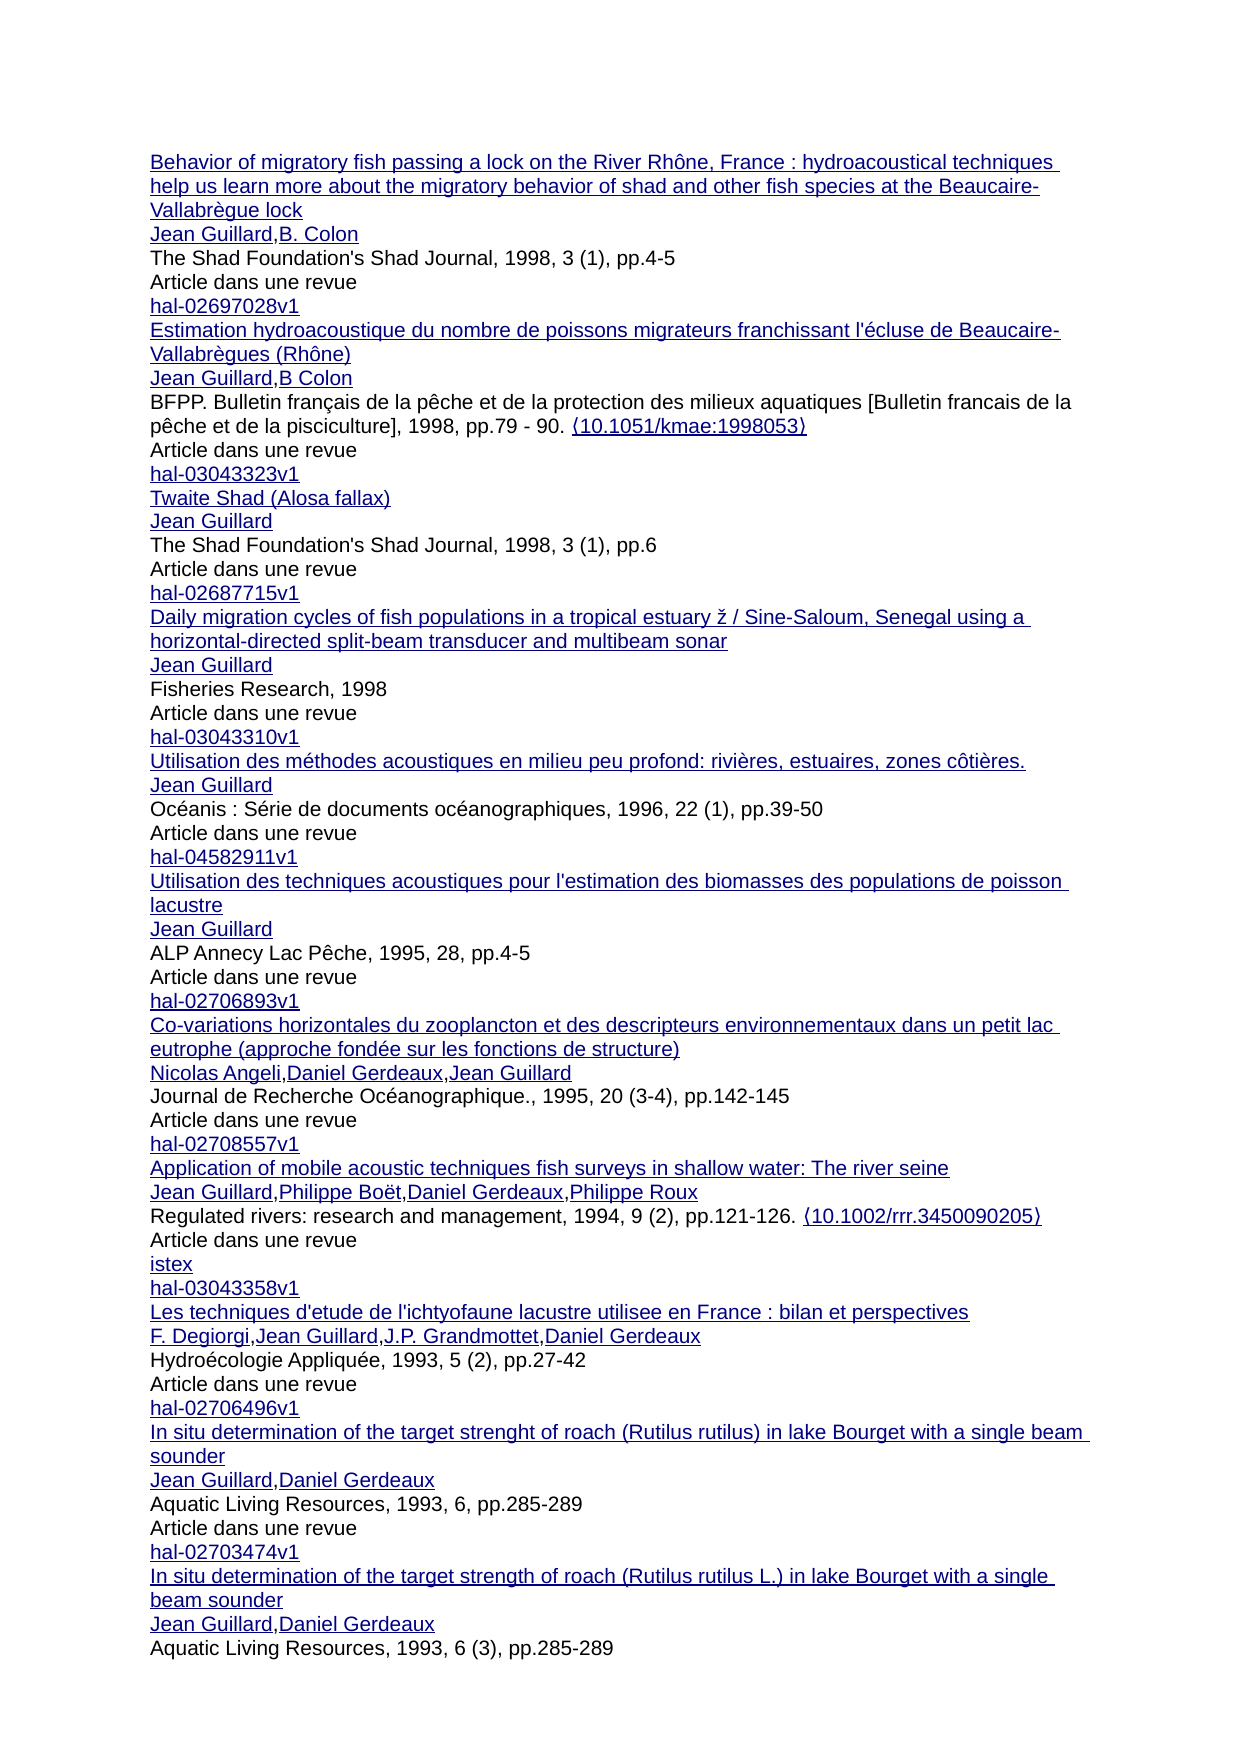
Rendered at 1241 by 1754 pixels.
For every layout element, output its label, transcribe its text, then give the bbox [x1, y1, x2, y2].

table_cell Co-variations horizontales du zooplancton et des descripteurs environnementaux dans un petit lac eutrophe (approche fondée sur les fonctions de structure) Nicolas Angeli,Daniel Gerdeaux,Jean Guillard Journal de Recherche Océanographique., 1995, 20 (3-4), pp.142-145 Article dans une revue hal-02708557v1 [150, 1013, 1090, 1156]
table_cell Utilisation des méthodes acoustiques en milieu peu profond: rivières, estuaires, zones côtières. Jean Guillard Océanis : Série de documents océanographiques, 1996, 22 (1), pp.39-50 Article dans une revue hal-04582911v1 [150, 749, 1090, 869]
table_cell Twaite Shad (Alosa fallax) Jean Guillard The Shad Foundation's Shad Journal, 1998, 3 (1), pp.6 Article dans une revue hal-02687715v1 [150, 485, 1090, 605]
table_cell Behavior of migratory fish passing a lock on the River Rhône, France : hydroacoustical techniques help us learn more about the migratory behavior of shad and other fish species at the Beaucaire-Vallabrègue lock Jean Guillard,B. Colon The Shad Foundation's Shad Journal, 1998, 3 (1), pp.4-5 Article dans une revue hal-02697028v1 [150, 150, 1090, 318]
table_cell Les techniques d'etude de l'ichtyofaune lacustre utilisee en France : bilan et perspectives F. Degiorgi,Jean Guillard,J.P. Grandmottet,Daniel Gerdeaux Hydroécologie Appliquée, 1993, 5 (2), pp.27-42 Article dans une revue hal-02706496v1 [150, 1300, 1090, 1420]
table_cell In situ determination of the target strength of roach (Rutilus rutilus L.) in lake Bourget with a single beam sounder Jean Guillard,Daniel Gerdeaux Aquatic Living Resources, 1993, 6 (3), pp.285-289 [150, 1564, 1090, 1659]
table_cell Daily migration cycles of fish populations in a tropical estuary ž / Sine-Saloum, Senegal using a horizontal-directed split-beam transducer and multibeam sonar Jean Guillard Fisheries Research, 1998 Article dans une revue hal-03043310v1 [150, 605, 1090, 749]
table_cell Utilisation des techniques acoustiques pour l'estimation des biomasses des populations de poisson lacustre Jean Guillard ALP Annecy Lac Pêche, 1995, 28, pp.4-5 Article dans une revue hal-02706893v1 [150, 869, 1090, 1012]
table_cell In situ determination of the target strenght of roach (Rutilus rutilus) in lake Bourget with a single beam [150, 1420, 1090, 1441]
table_cell Application of mobile acoustic techniques fish surveys in shallow water: The river seine Jean Guillard,Philippe Boët,Daniel Gerdeaux,Philippe Roux Regulated rivers: research and management, 1994, 9 (2), pp.121-126. ⟨10.1002/rrr.3450090205⟩ Article dans une revue istex hal-03043358v1 [150, 1156, 1090, 1300]
table_cell Estimation hydroacoustique du nombre de poissons migrateurs franchissant l'écluse de Beaucaire-Vallabrègues (Rhône) Jean Guillard,B Colon BFPP. Bulletin français de la pêche et de la protection des milieux aquatiques [Bulletin francais de la pêche et de la pisciculture], 1998, pp.79 - 90. ⟨10.1051/kmae:1998053⟩ Article dans une revue hal-03043323v1 [150, 318, 1090, 485]
table_cell sounder Jean Guillard,Daniel Gerdeaux Aquatic Living Resources, 1993, 6, pp.285-289 Article dans une revue hal-02703474v1 [150, 1442, 1090, 1563]
